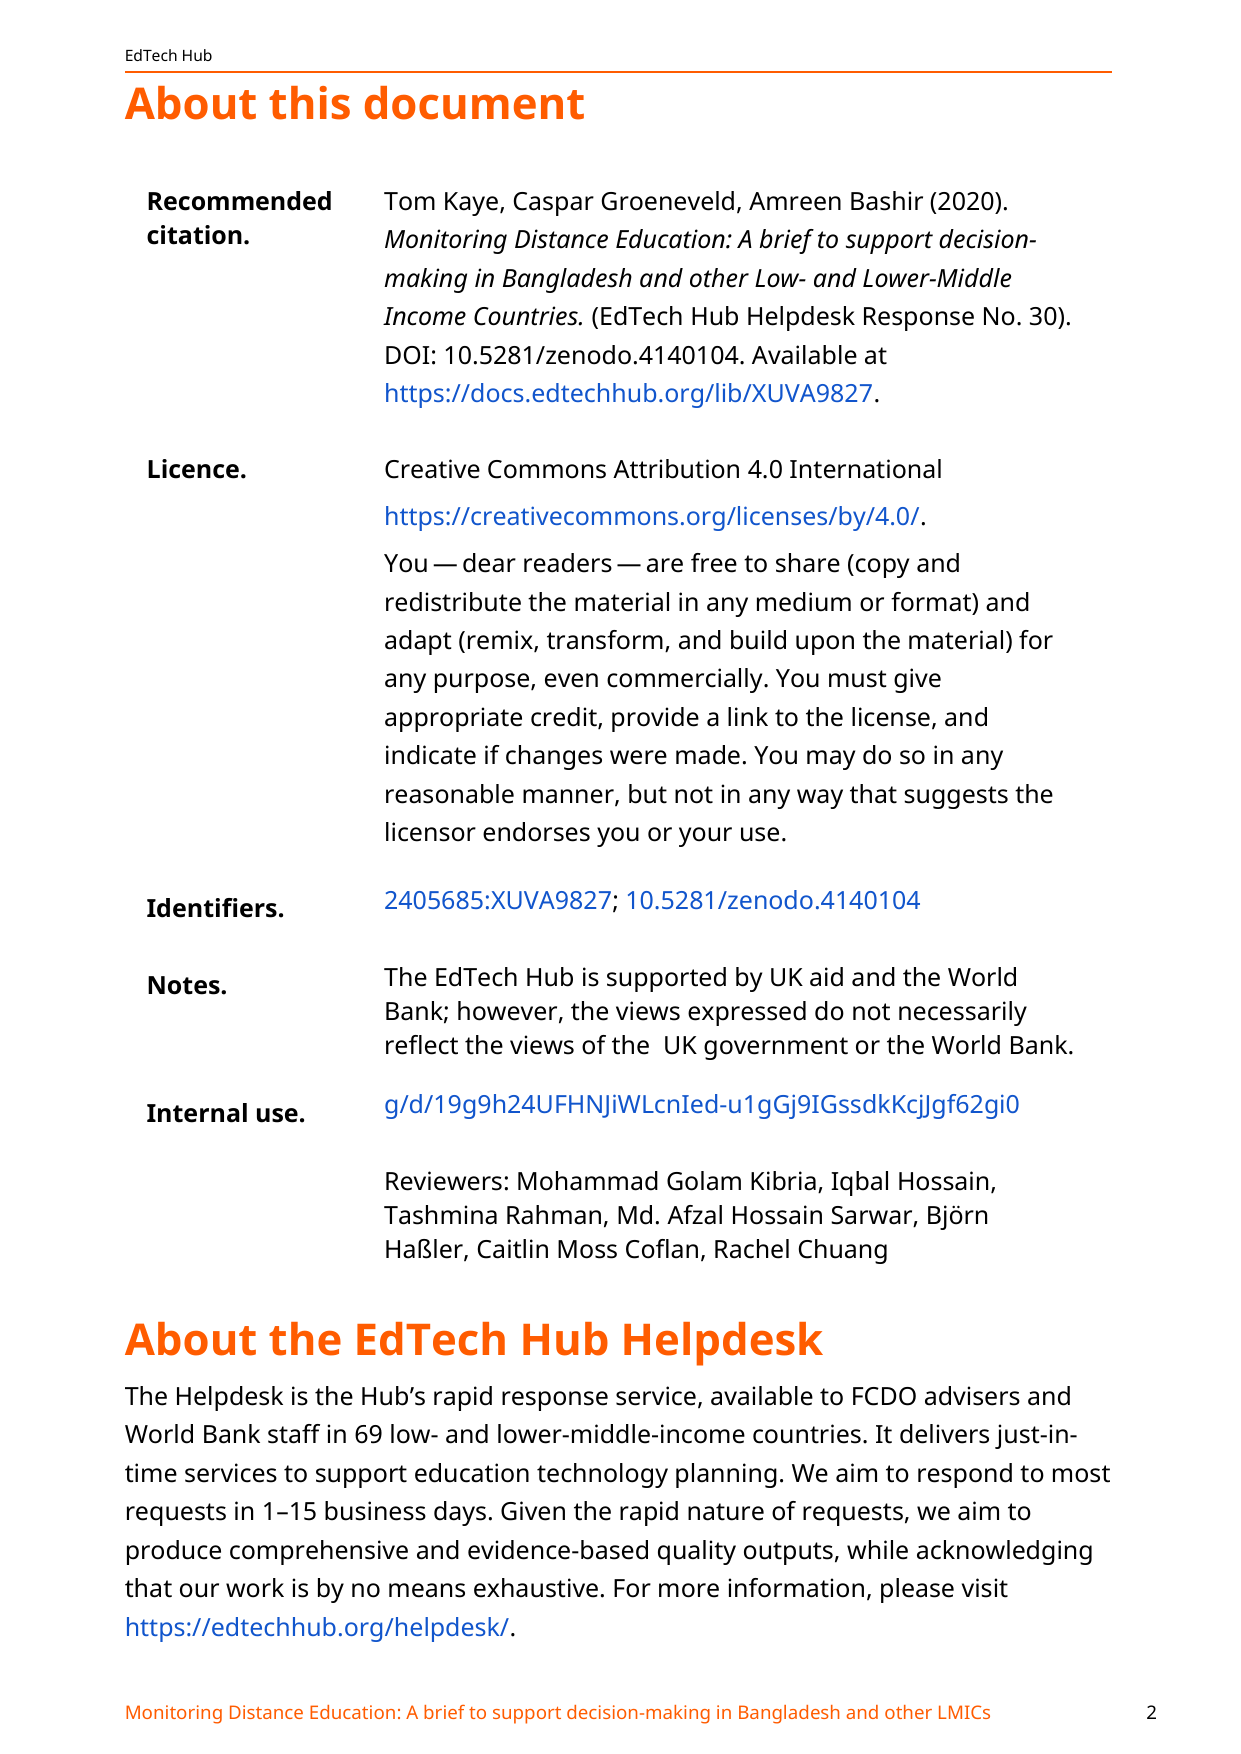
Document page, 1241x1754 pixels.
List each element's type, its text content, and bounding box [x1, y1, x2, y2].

table_cell Reviewers: Mohammad Golam Kibria, Iqbal Hossain, Tashmina Rahman, Md. Afzal Hossain Sarwar, Björn Haßler, Caitlin Moss Coflan, Rachel Chuang [373, 1152, 1088, 1277]
table_header Recommended citation. [135, 161, 372, 430]
subtitle About the EdTech Hub Helpdesk [124, 1308, 1112, 1368]
table_header Tom Kaye, Caspar Groeneveld, Amreen Bashir (2020). Monitoring Distance Education: A brief to support decision-making in Bangladesh and other Low- and Lower-Middle Income Countries. (EdTech Hub Helpdesk Response No. 30). DOI: 10.5281/zenodo.4140104. Available at https://docs.edtechhub.org/lib/XUVA9827. [372, 164, 1088, 430]
table_cell Identifiers. [135, 869, 371, 945]
table_cell Creative Commons Attribution 4.0 International https://creativecommons.org/licenses/by/4.0/. You — dear readers — are free to share (copy and redistribute the material in any medium or format) and adapt (remix, transform, and build upon the material) for any purpose, even commercially. You must give appropriate credit, provide a link to the license, and indicate if changes were made. You may do so in any reasonable manner, but not in any way that suggests the licensor endorses you or your use. [373, 432, 1088, 869]
table_cell 2405685:XUVA9827; 10.5281/zenodo.4140104 [373, 871, 1088, 945]
table_cell Notes. [135, 945, 371, 1073]
table_cell g/d/19g9h24UFHNJiWLcnIed-u1gGj9IGssdkKcjJgf62gi0 [373, 1075, 1088, 1149]
text The Helpdesk is the Hub’s rapid response service, available to FCDO advisers and World Bank staff in 69 low- and lower-middle-income countries. It delivers just-in-time services to support education technology planning. We aim to respond to most requests in 1–15 business days. Given the rapid nature of requests, we aim to produce comprehensive and evidence-based quality outputs, while acknowledging that our work is by no means exhaustive. For more information, please visit https://edtechhub.org/helpdesk/. [124, 1378, 1113, 1643]
table_cell [135, 1150, 371, 1277]
table_cell Internal use. [135, 1073, 371, 1149]
subtitle About this document [124, 73, 1112, 132]
table_cell The EdTech Hub is supported by UK aid and the World Bank; however, the views expressed do not necessarily reflect the views of the UK government or the World Bank. [373, 948, 1088, 1073]
table_cell Licence. [135, 430, 371, 869]
